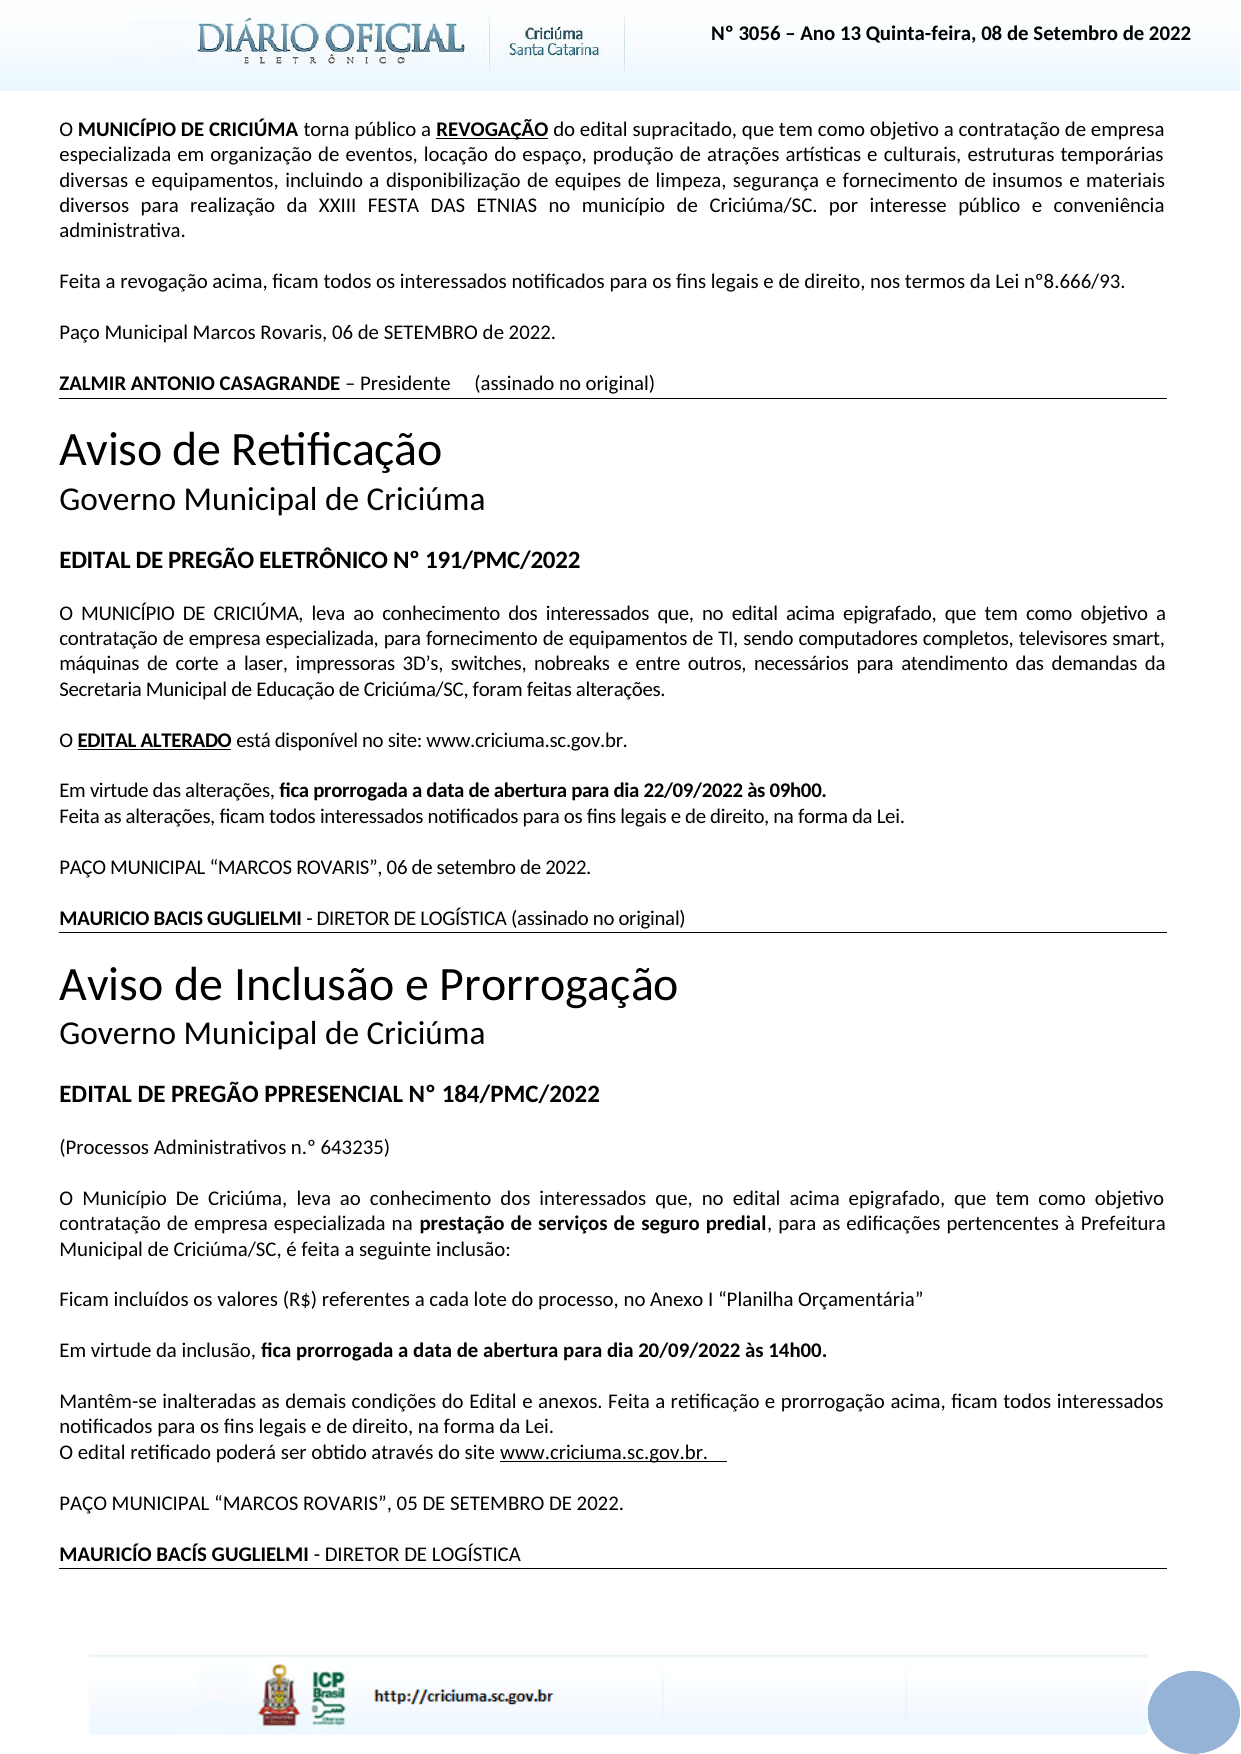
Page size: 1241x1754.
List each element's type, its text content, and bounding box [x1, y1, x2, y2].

text O edital retificado poderá ser obtido através do site www.criciuma.sc.gov.br. [59, 1439, 1167, 1464]
text Aviso de Retificação [59, 419, 1167, 478]
text Feita a revogação acima, ficam todos os interessados notificados para os fins legais e de direito, nos termos da Lei nº8.666/93. [59, 268, 1167, 294]
text Em virtude das alterações, fica prorrogada a data de abertura para dia 22/09/2022 às 09h00. [59, 778, 1167, 803]
text PAÇO MUNICIPAL “MARCOS ROVARIS”, 05 DE SETEMBRO DE 2022. [59, 1490, 1167, 1515]
text O MUNICÍPIO DE CRICIÚMA, leva ao conhecimento dos interessados que, no edital acima epigrafado, que tem como objetivo a contratação de empresa especializada, para fornecimento de equipamentos de TI, sendo computadores completos, televisores smart, máquinas de corte a laser, impressoras 3D’s, switches, nobreaks e entre outros, necessários para atendimento das demandas da Secretaria Municipal de Educação de Criciúma/SC, foram feitas alterações. [59, 600, 1167, 701]
text MAURICÍO BACÍS GUGLIELMI - DIRETOR DE LOGÍSTICA [59, 1541, 1167, 1568]
text Em virtude da inclusão, fica prorrogada a data de abertura para dia 20/09/2022 às 14h00. [59, 1337, 1167, 1363]
text O Município De Criciúma, leva ao conhecimento dos interessados que, no edital acima epigrafado, que tem como objetivo contratação de empresa especializada na prestação de serviços de seguro predial, para as edificações pertencentes à Prefeitura Municipal de Criciúma/SC, é feita a seguinte inclusão: [59, 1185, 1167, 1261]
text ZALMIR ANTONIO CASAGRANDE – Presidente (assinado no original) [59, 370, 1167, 398]
text EDITAL DE PREGÃO ELETRÔNICO Nº 191/PMC/2022 [59, 544, 1167, 574]
text O EDITAL ALTERADO está disponível no site: www.criciuma.sc.gov.br. [59, 727, 1167, 752]
text Governo Municipal de Criciúma [59, 1012, 1167, 1053]
text MAURICIO BACIS GUGLIELMI - DIRETOR DE LOGÍSTICA (assinado no original) [59, 905, 1167, 932]
text Paço Municipal Marcos Rovaris, 06 de SETEMBRO de 2022. [59, 319, 1167, 345]
text Feita as alterações, ficam todos interessados notificados para os fins legais e de direito, na forma da Lei. [59, 803, 1167, 828]
text Aviso de Inclusão e Prorrogação [59, 953, 1167, 1012]
text Governo Municipal de Criciúma [59, 478, 1167, 518]
text (Processos Administrativos n.º 643235) [59, 1134, 1167, 1159]
text Mantêm-se inalteradas as demais condições do Edital e anexos. Feita a retificação e prorrogação acima, ficam todos interessados notificados para os fins legais e de direito, na forma da Lei. [59, 1388, 1167, 1439]
text Ficam incluídos os valores (R$) referentes a cada lote do processo, no Anexo I “Planilha Orçamentária” [59, 1287, 1167, 1312]
text PAÇO MUNICIPAL “MARCOS ROVARIS”, 06 de setembro de 2022. [59, 854, 1167, 879]
text O MUNICÍPIO DE CRICIÚMA torna público a REVOGAÇÃO do edital supracitado, que tem como objetivo a contratação de empresa especializada em organização de eventos, locação do espaço, produção de atrações artísticas e culturais, estruturas temporárias diversas e equipamentos, incluindo a disponibilização de equipes de limpeza, segurança e fornecimento de insumos e materiais diversos para realização da XXIII FESTA DAS ETNIAS no município de Criciúma/SC. por interesse público e conveniência administrativa. [59, 116, 1167, 243]
text EDITAL DE PREGÃO PPRESENCIAL Nº 184/PMC/2022 [59, 1078, 1167, 1109]
